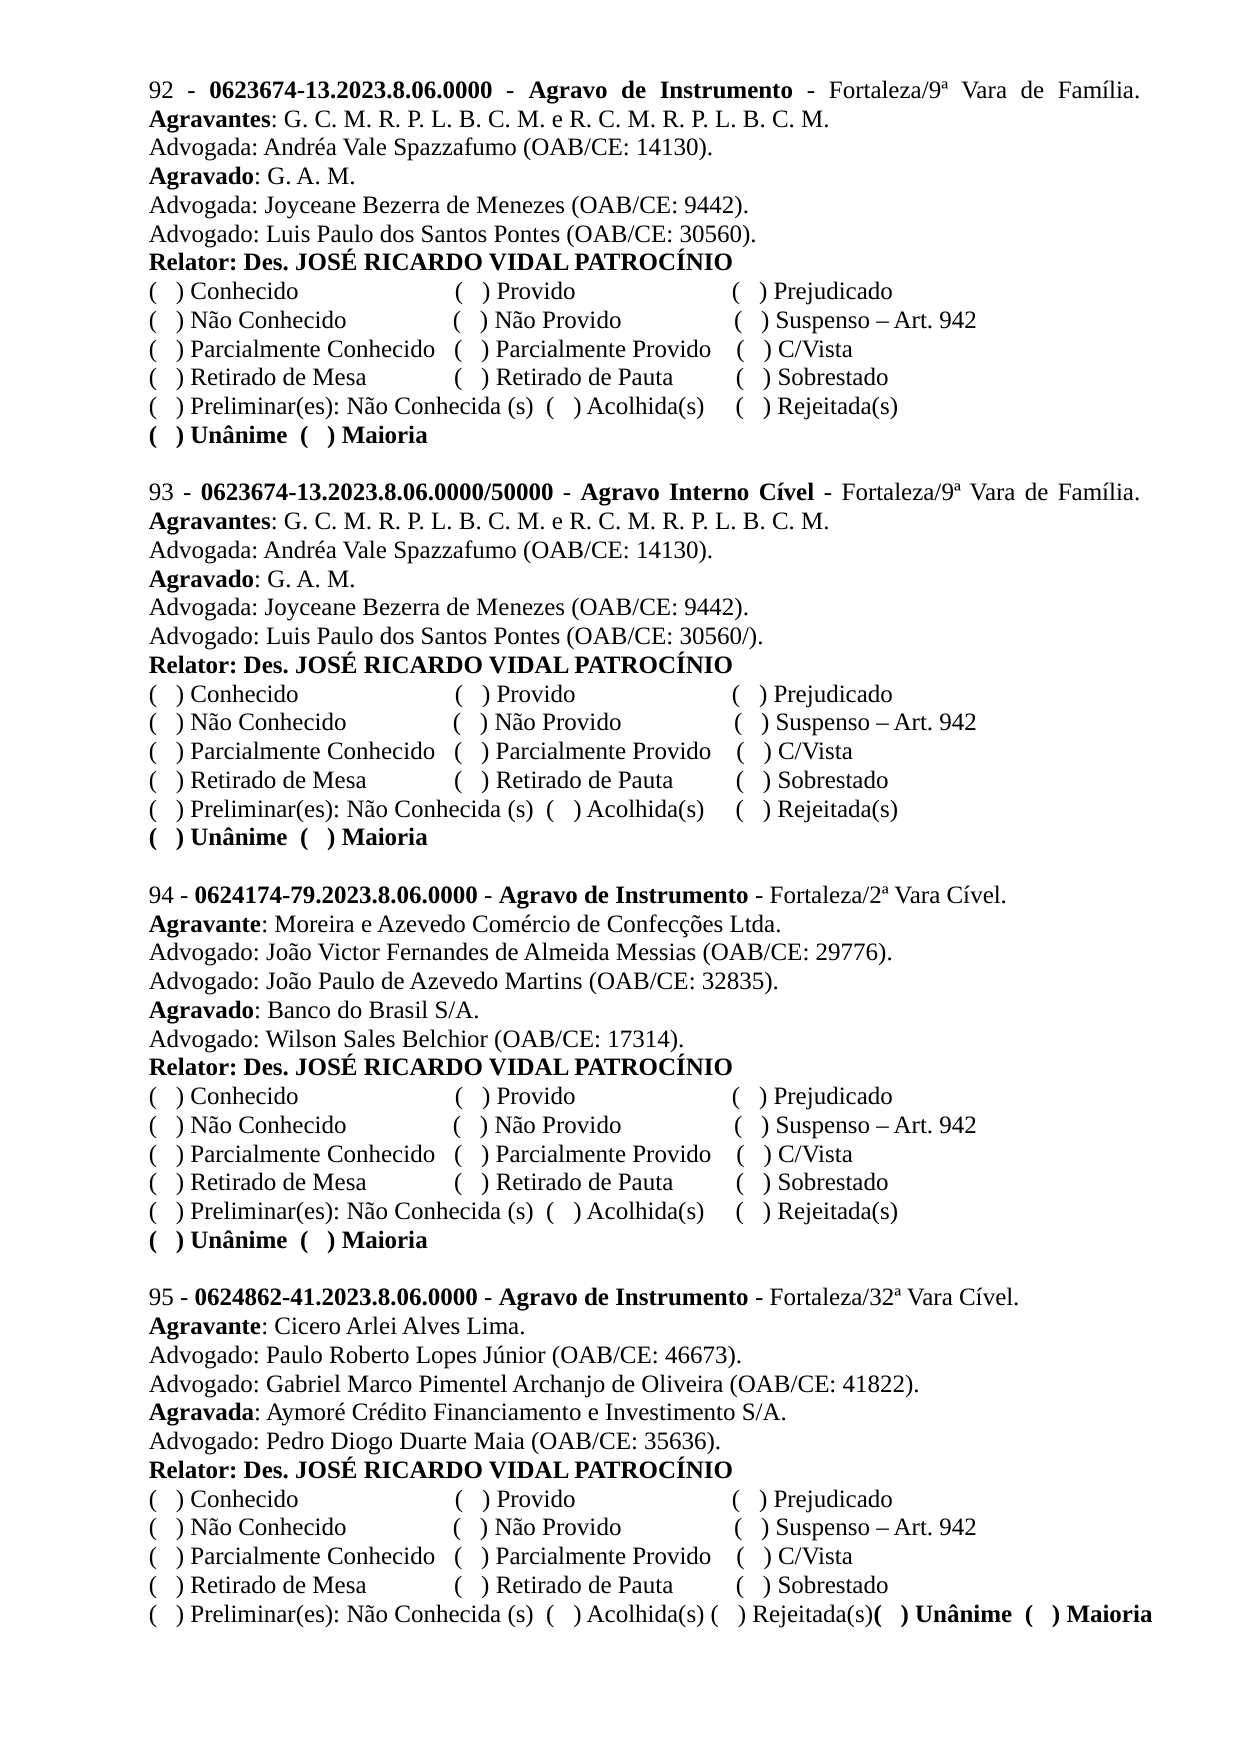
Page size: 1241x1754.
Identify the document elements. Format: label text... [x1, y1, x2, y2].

text ( ) Retirado de Mesa ( ) Retirado de Pauta ( ) Sobrestado [148, 765, 1158, 794]
text Advogado: Luis Paulo dos Santos Pontes (OAB/CE: 30560/). [148, 621, 1141, 650]
text Advogado: Luis Paulo dos Santos Pontes (OAB/CE: 30560). [148, 219, 1141, 247]
text ( ) Preliminar(es): Não Conhecida (s) ( ) Acolhida(s) ( ) Rejeitada(s) [148, 391, 1158, 420]
text ( ) Unânime ( ) Maioria [148, 420, 1141, 449]
text ( ) Parcialmente Conhecido ( ) Parcialmente Provido ( ) C/Vista [148, 736, 1158, 765]
text ( ) Preliminar(es): Não Conhecida (s) ( ) Acolhida(s) ( ) Rejeitada(s) [148, 1196, 1158, 1225]
text Agravante: Moreira e Azevedo Comércio de Confecções Ltda. [148, 909, 1141, 937]
text Relator: Des. JOSÉ RICARDO VIDAL PATROCÍNIO [148, 1052, 1141, 1081]
text Advogada: Andréa Vale Spazzafumo (OAB/CE: 14130). [148, 535, 1141, 564]
text 92 - 0623674-13.2023.8.06.0000 - Agravo de Instrumento - Fortaleza/9ª Vara de Família. Agravantes: G. C. M. R. P. L. B. C. M. e R. C. M. R. P. L. B. C. M. [148, 75, 1141, 132]
text ( ) Unânime ( ) Maioria [148, 822, 1141, 851]
text Relator: Des. JOSÉ RICARDO VIDAL PATROCÍNIO [148, 1455, 1141, 1484]
text ( ) Não Conhecido ( ) Não Provido ( ) Suspenso – Art. 942 [148, 1512, 1158, 1541]
text Relator: Des. JOSÉ RICARDO VIDAL PATROCÍNIO [148, 650, 1141, 679]
text ( ) Parcialmente Conhecido ( ) Parcialmente Provido ( ) C/Vista [148, 1139, 1158, 1167]
text Agravado: Banco do Brasil S/A. [148, 995, 1141, 1024]
text Advogado: Wilson Sales Belchior (OAB/CE: 17314). [148, 1024, 1141, 1052]
text Advogada: Joyceane Bezerra de Menezes (OAB/CE: 9442). [148, 190, 1141, 219]
text Agravado: G. A. M. [148, 564, 1141, 592]
text ( ) Conhecido ( ) Provido ( ) Prejudicado [148, 1081, 1141, 1110]
text ( ) Retirado de Mesa ( ) Retirado de Pauta ( ) Sobrestado [148, 1570, 1158, 1599]
text ( ) Retirado de Mesa ( ) Retirado de Pauta ( ) Sobrestado [148, 1167, 1158, 1196]
text ( ) Conhecido ( ) Provido ( ) Prejudicado [148, 679, 1141, 707]
text ( ) Não Conhecido ( ) Não Provido ( ) Suspenso – Art. 942 [148, 707, 1158, 736]
text Agravante: Cicero Arlei Alves Lima. [148, 1311, 1141, 1340]
text Advogada: Joyceane Bezerra de Menezes (OAB/CE: 9442). [148, 592, 1141, 621]
text ( ) Não Conhecido ( ) Não Provido ( ) Suspenso – Art. 942 [148, 1110, 1158, 1139]
text Advogada: Andréa Vale Spazzafumo (OAB/CE: 14130). [148, 132, 1141, 161]
text ( ) Parcialmente Conhecido ( ) Parcialmente Provido ( ) C/Vista [148, 334, 1158, 362]
text Relator: Des. JOSÉ RICARDO VIDAL PATROCÍNIO [148, 247, 1141, 276]
text ( ) Conhecido ( ) Provido ( ) Prejudicado [148, 276, 1141, 305]
text Advogado: João Victor Fernandes de Almeida Messias (OAB/CE: 29776). [148, 937, 1141, 966]
text ( ) Não Conhecido ( ) Não Provido ( ) Suspenso – Art. 942 [148, 305, 1158, 334]
text 94 - 0624174-79.2023.8.06.0000 - Agravo de Instrumento - Fortaleza/2ª Vara Cível. [148, 880, 1141, 909]
text Advogado: Gabriel Marco Pimentel Archanjo de Oliveira (OAB/CE: 41822). [148, 1369, 1141, 1397]
text ( ) Preliminar(es): Não Conhecida (s) ( ) Acolhida(s) ( ) Rejeitada(s)( ) Unânime ( ) Maioria [148, 1599, 1158, 1627]
text Agravado: G. A. M. [148, 161, 1141, 190]
text ( ) Unânime ( ) Maioria [148, 1225, 1141, 1254]
text Agravada: Aymoré Crédito Financiamento e Investimento S/A. [148, 1397, 1141, 1426]
text ( ) Preliminar(es): Não Conhecida (s) ( ) Acolhida(s) ( ) Rejeitada(s) [148, 794, 1158, 822]
text ( ) Parcialmente Conhecido ( ) Parcialmente Provido ( ) C/Vista [148, 1541, 1158, 1570]
text Advogado: Paulo Roberto Lopes Júnior (OAB/CE: 46673). [148, 1340, 1141, 1369]
text ( ) Conhecido ( ) Provido ( ) Prejudicado [148, 1484, 1141, 1512]
text 95 - 0624862-41.2023.8.06.0000 - Agravo de Instrumento - Fortaleza/32ª Vara Cível. [148, 1282, 1141, 1311]
text Advogado: João Paulo de Azevedo Martins (OAB/CE: 32835). [148, 966, 1141, 995]
text 93 - 0623674-13.2023.8.06.0000/50000 - Agravo Interno Cível - Fortaleza/9ª Vara de Família. Agravantes: G. C. M. R. P. L. B. C. M. e R. C. M. R. P. L. B. C. M. [148, 477, 1141, 535]
text Advogado: Pedro Diogo Duarte Maia (OAB/CE: 35636). [148, 1426, 1141, 1455]
text ( ) Retirado de Mesa ( ) Retirado de Pauta ( ) Sobrestado [148, 362, 1158, 391]
